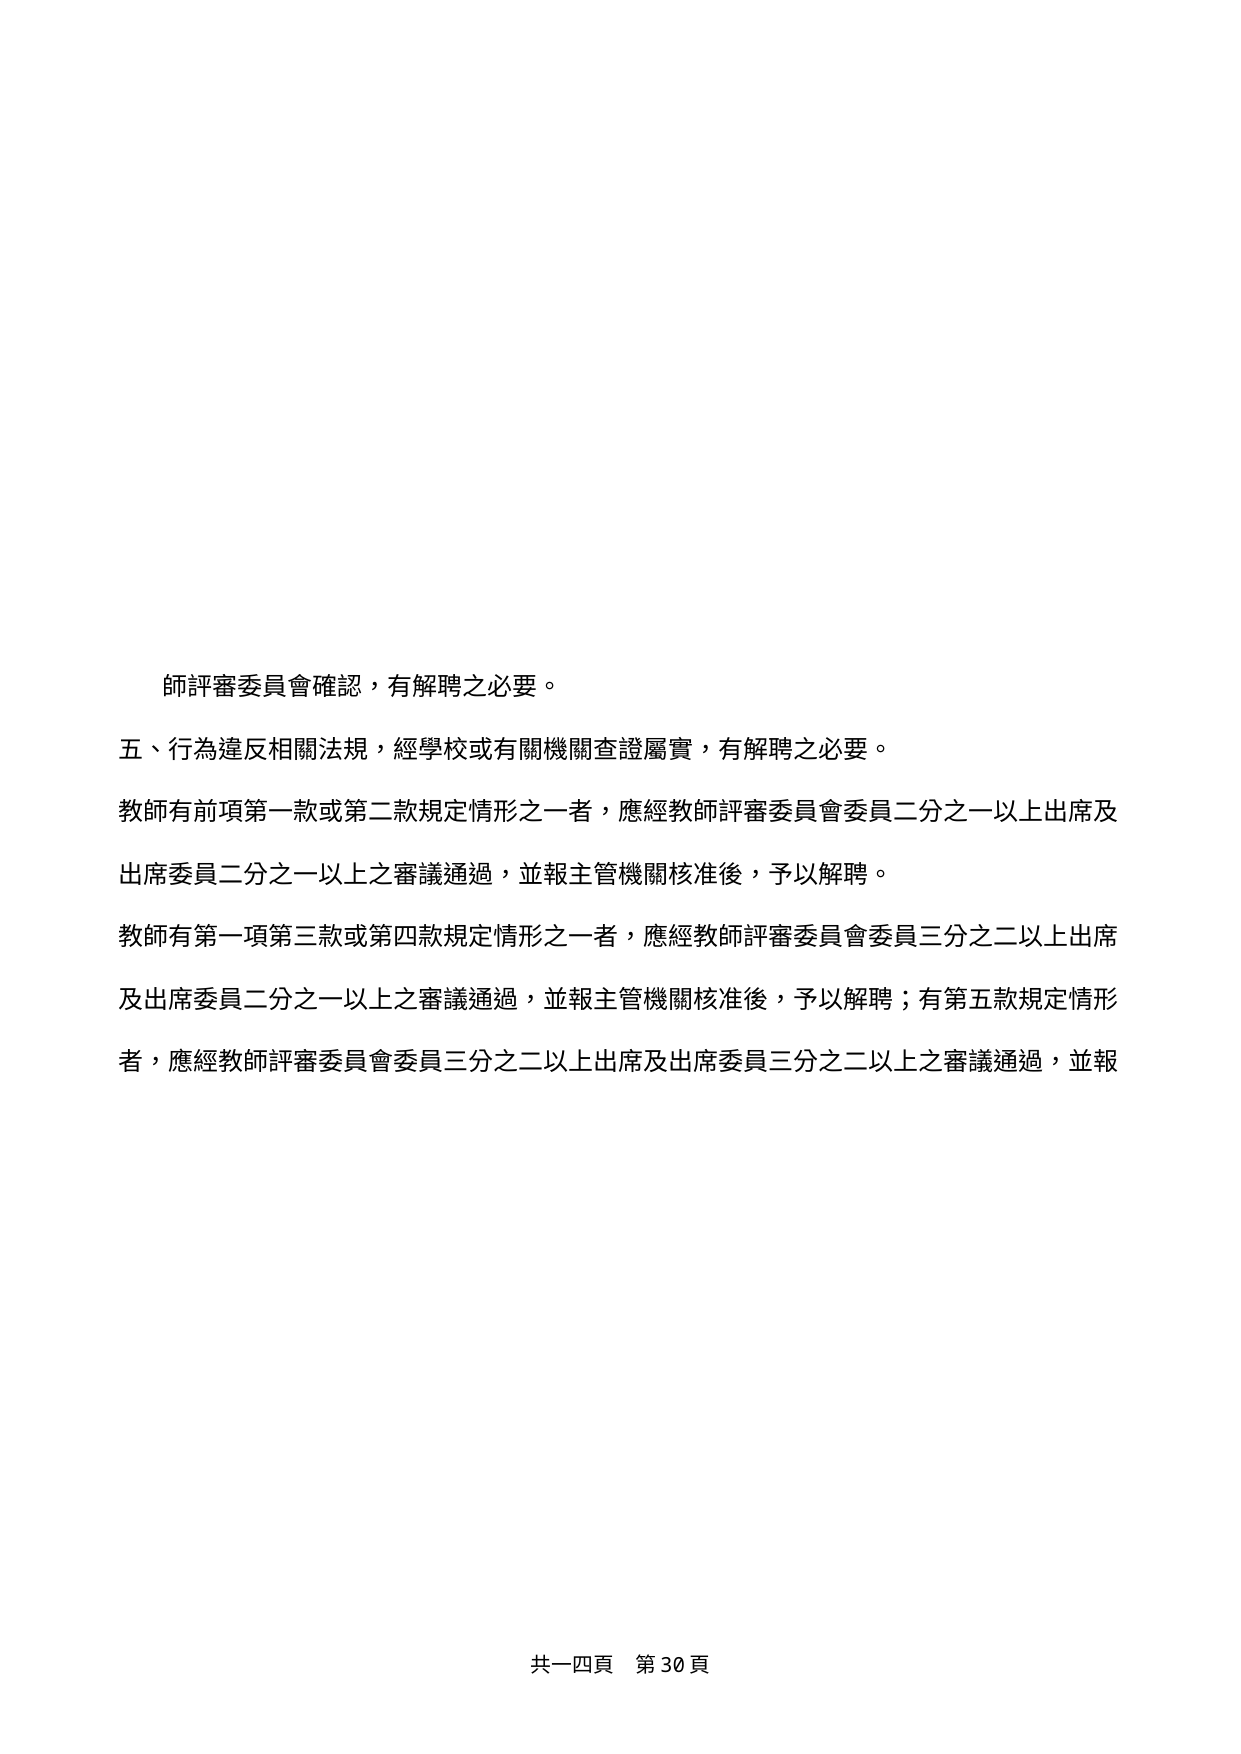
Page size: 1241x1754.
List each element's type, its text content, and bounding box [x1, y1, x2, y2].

text 師評審委員會確認，有解聘之必要。 [118, 643, 1122, 706]
text 五、行為違反相關法規，經學校或有關機關查證屬實，有解聘之必要。 [118, 706, 1122, 768]
text 教師有前項第一款或第二款規定情形之一者，應經教師評審委員會委員二分之一以上出席及出席委員二分之一以上之審議通過，並報主管機關核准後，予以解聘。 [118, 768, 1122, 893]
text 教師有第一項第三款或第四款規定情形之一者，應經教師評審委員會委員三分之二以上出席及出席委員二分之一以上之審議通過，並報主管機關核准後，予以解聘；有第五款規定情形者，應經教師評審委員會委員三分之二以上出席及出席委員三分之二以上之審議通過，並報 [118, 893, 1122, 1081]
